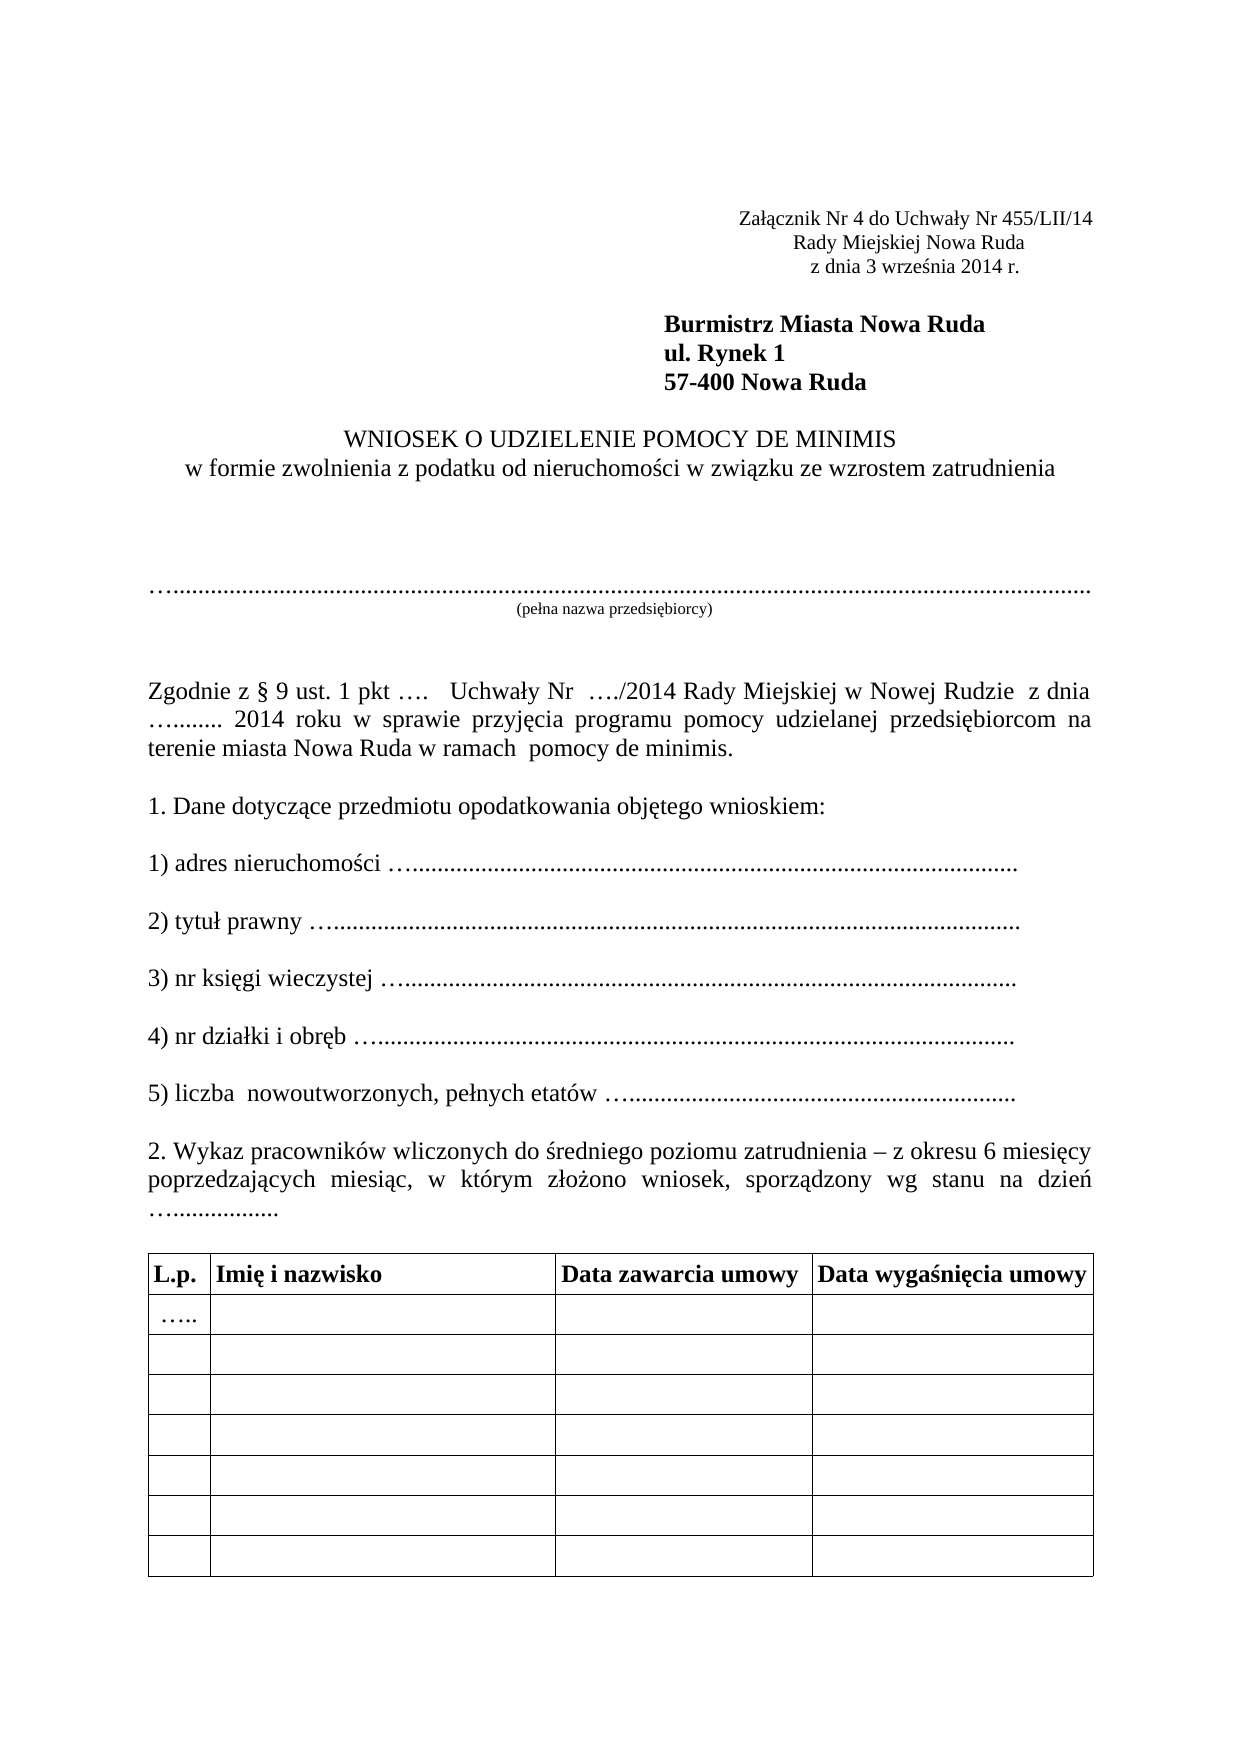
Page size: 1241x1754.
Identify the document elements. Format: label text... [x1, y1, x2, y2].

text …................................................................................................................................................... [148, 570, 1093, 599]
text WNIOSEK O UDZIELENIE POMOCY DE MINIMIS [148, 424, 1093, 453]
table_cell [813, 1415, 1093, 1455]
table_cell [211, 1496, 555, 1535]
table_cell [211, 1335, 555, 1374]
table_cell [211, 1415, 555, 1455]
text z dnia 3 września 2014 r. [148, 254, 1093, 278]
table_header Imię i nazwisko [211, 1254, 555, 1293]
table_cell [556, 1375, 812, 1414]
table_cell [556, 1536, 812, 1576]
table_header Data wygaśnięcia umowy [813, 1254, 1093, 1293]
text 57-400 Nowa Ruda [148, 367, 1093, 395]
text 1) adres nieruchomości …................................................................................................. [148, 848, 1093, 877]
table_cell [149, 1335, 210, 1374]
table_cell [149, 1496, 210, 1535]
table_cell [211, 1456, 555, 1495]
table_header L.p. [149, 1254, 210, 1293]
text 5) liczba nowoutworzonych, pełnych etatów ….............................................................. [148, 1078, 1093, 1107]
table_cell [813, 1496, 1093, 1535]
table_cell [813, 1295, 1093, 1334]
table_cell [556, 1456, 812, 1495]
text 2. Wykaz pracowników wliczonych do średniego poziomu zatrudnienia – z okresu 6 miesięcy poprzedzających miesiąc, w którym złożono wniosek, sporządzony wg stanu na dzień …................. [148, 1136, 1093, 1222]
text (pełna nazwa przedsiębiorcy) [148, 599, 1093, 618]
text 2) tytuł prawny ….............................................................................................................. [148, 906, 1093, 934]
table_cell [813, 1536, 1093, 1576]
table_cell [149, 1456, 210, 1495]
table_cell [149, 1415, 210, 1455]
table_cell [813, 1375, 1093, 1414]
table_cell [211, 1536, 555, 1576]
table_cell [149, 1536, 210, 1576]
table_cell [556, 1415, 812, 1455]
table_cell ….. [149, 1295, 210, 1334]
text Rady Miejskiej Nowa Ruda [148, 230, 1093, 254]
table_cell [556, 1335, 812, 1374]
table_cell [149, 1375, 210, 1414]
table_header Data zawarcia umowy [556, 1254, 812, 1293]
table_cell [211, 1295, 555, 1334]
table_cell [813, 1335, 1093, 1374]
text 3) nr księgi wieczystej ….................................................................................................. [148, 963, 1093, 992]
text 1. Dane dotyczące przedmiotu opodatkowania objętego wnioskiem: [148, 791, 1093, 819]
table_cell [556, 1295, 812, 1334]
table_cell [813, 1456, 1093, 1495]
text Burmistrz Miasta Nowa Ruda ul. Rynek 1 [148, 309, 1093, 367]
text 4) nr działki i obręb …...................................................................................................... [148, 1021, 1093, 1049]
table_cell [211, 1375, 555, 1414]
text Zgodnie z § 9 ust. 1 pkt …. Uchwały Nr …./2014 Rady Miejskiej w Nowej Rudzie z dnia …........ 2014 roku w sprawie przyjęcia programu pomocy udzielanej przedsiębiorcom na terenie miasta Nowa Ruda w ramach pomocy de minimis. [148, 676, 1093, 762]
table_cell [556, 1496, 812, 1535]
text Załącznik Nr 4 do Uchwały Nr 455/LII/14 [148, 206, 1093, 230]
text w formie zwolnienia z podatku od nieruchomości w związku ze wzrostem zatrudnienia [148, 453, 1093, 482]
